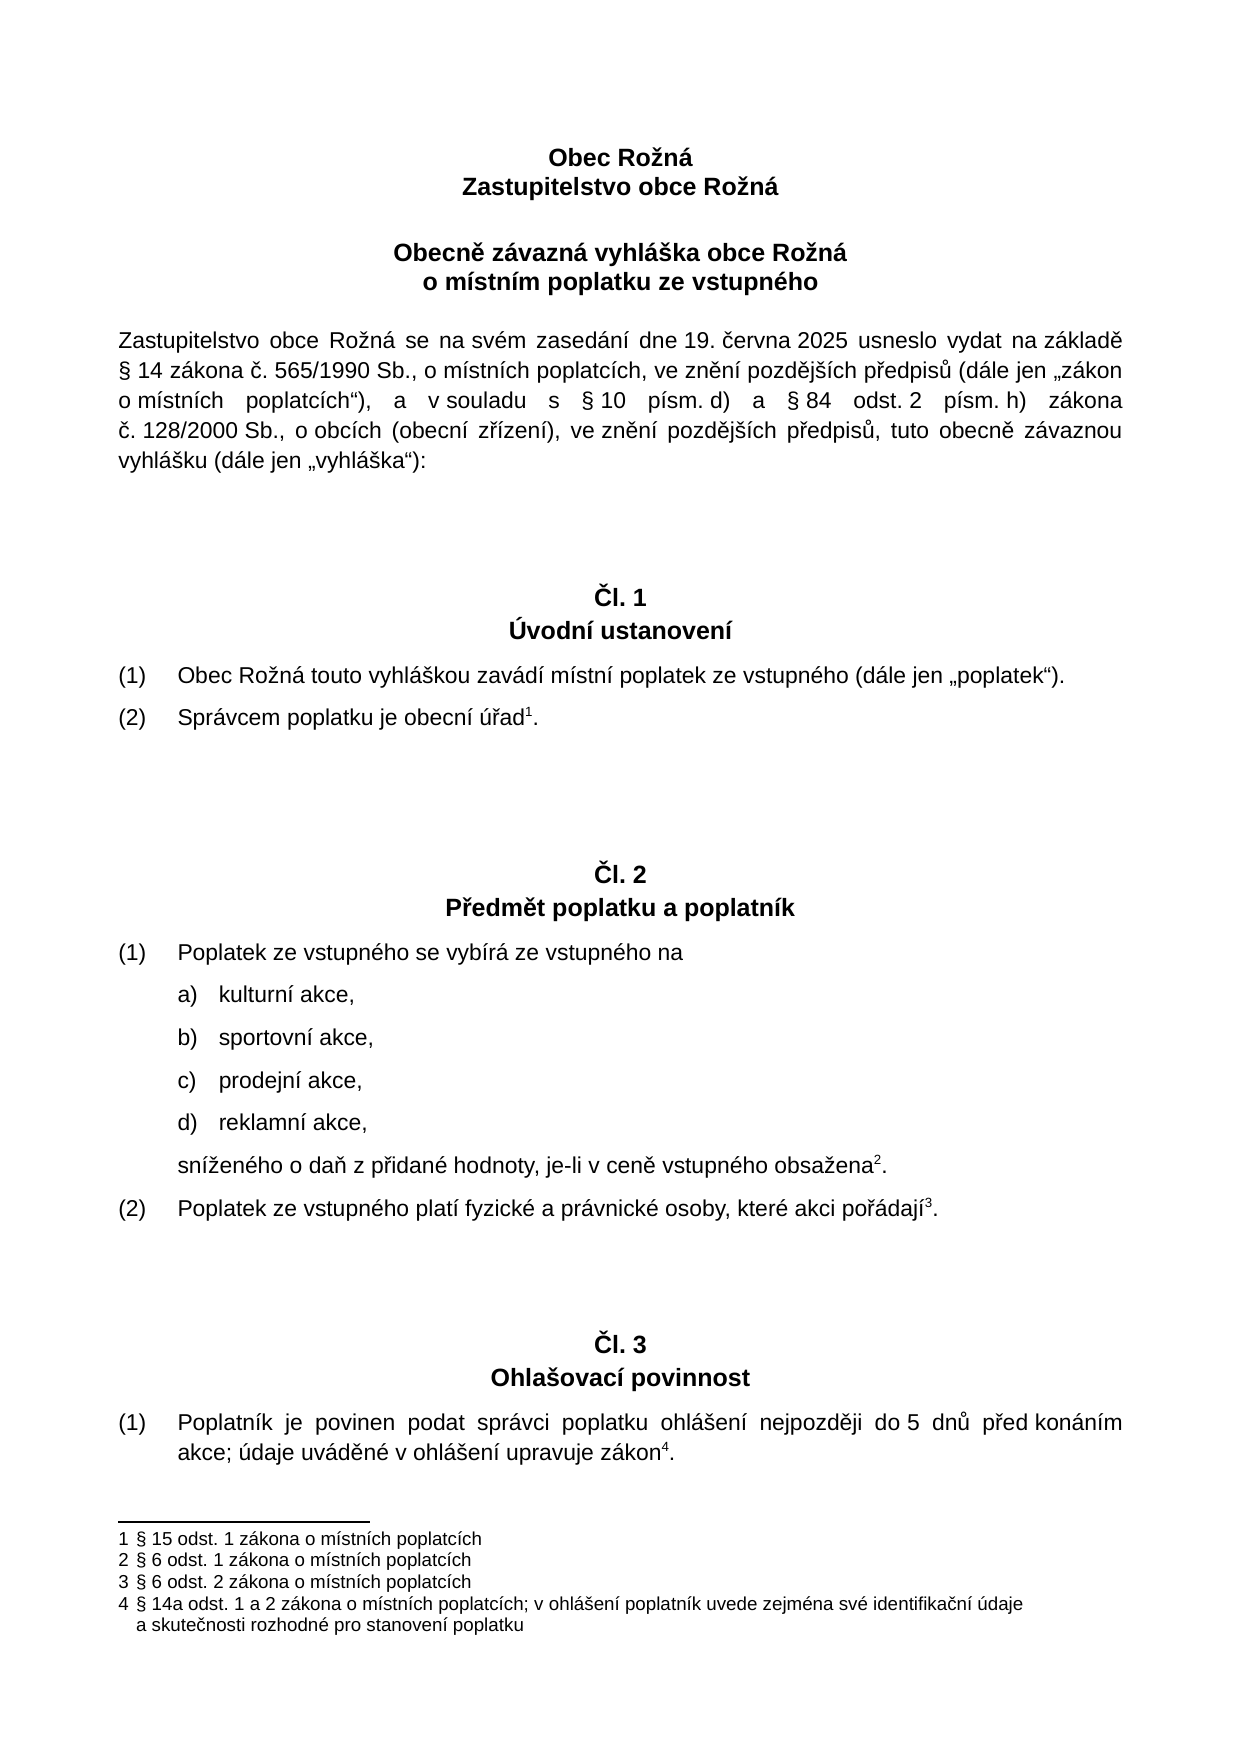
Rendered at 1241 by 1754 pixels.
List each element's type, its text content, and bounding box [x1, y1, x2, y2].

list prodejní akce, [177, 1067, 1122, 1093]
list § 6 odst. 1 zákona o místních poplatcích [118, 1549, 1122, 1571]
list sportovní akce, [177, 1024, 1122, 1050]
list Poplatek ze vstupného se vybírá ze vstupného na [118, 938, 1122, 965]
subtitle Čl. 1 Úvodní ustanovení [118, 583, 1122, 645]
list kulturní akce, [177, 981, 1122, 1008]
list Obec Rožná touto vyhláškou zavádí místní poplatek ze vstupného (dále jen „poplatek“). [118, 662, 1122, 688]
list Poplatník je povinen podat správci poplatku ohlášení nejpozději do 5 dnů před konáním akce; údaje uváděné v ohlášení upravuje zákon. [118, 1409, 1122, 1466]
subtitle Čl. 3 Ohlašovací povinnost [118, 1330, 1122, 1392]
text Zastupitelstvo obce Rožná se na svém zasedání dne 19. června 2025 usneslo vydat na základě § 14 zákona č. 565/1990 Sb., o místních poplatcích, ve znění pozdějších předpisů (dále jen „zákon o místních poplatcích“), a v souladu s § 10 písm. d) a § 84 odst. 2 písm. h) zákona č. 128/2000 Sb., o obcích (obecní zřízení), ve znění pozdějších předpisů, tuto obecně závaznou vyhlášku (dále jen „vyhláška“): [118, 327, 1122, 474]
subtitle Obecně závazná vyhláška obce Rožná o místním poplatku ze vstupného [118, 238, 1122, 295]
list § 14a odst. 1 a 2 zákona o místních poplatcích; v ohlášení poplatník uvede zejména své identifikační údaje a skutečnosti rozhodné pro stanovení poplatku [118, 1592, 1122, 1635]
title Obec Rožná Zastupitelstvo obce Rožná [118, 143, 1122, 201]
list Správcem poplatku je obecní úřad. [118, 704, 1122, 731]
list § 6 odst. 2 zákona o místních poplatcích [118, 1571, 1122, 1592]
list § 15 odst. 1 zákona o místních poplatcích [118, 1528, 1122, 1549]
subtitle Čl. 2 Předmět poplatku a poplatník [118, 860, 1122, 922]
list sníženého o daň z přidané hodnoty, je-li v ceně vstupného obsažena. [118, 1152, 1122, 1178]
list Poplatek ze vstupného platí fyzické a právnické osoby, které akci pořádají. [118, 1195, 1122, 1221]
list reklamní akce, [177, 1109, 1122, 1136]
